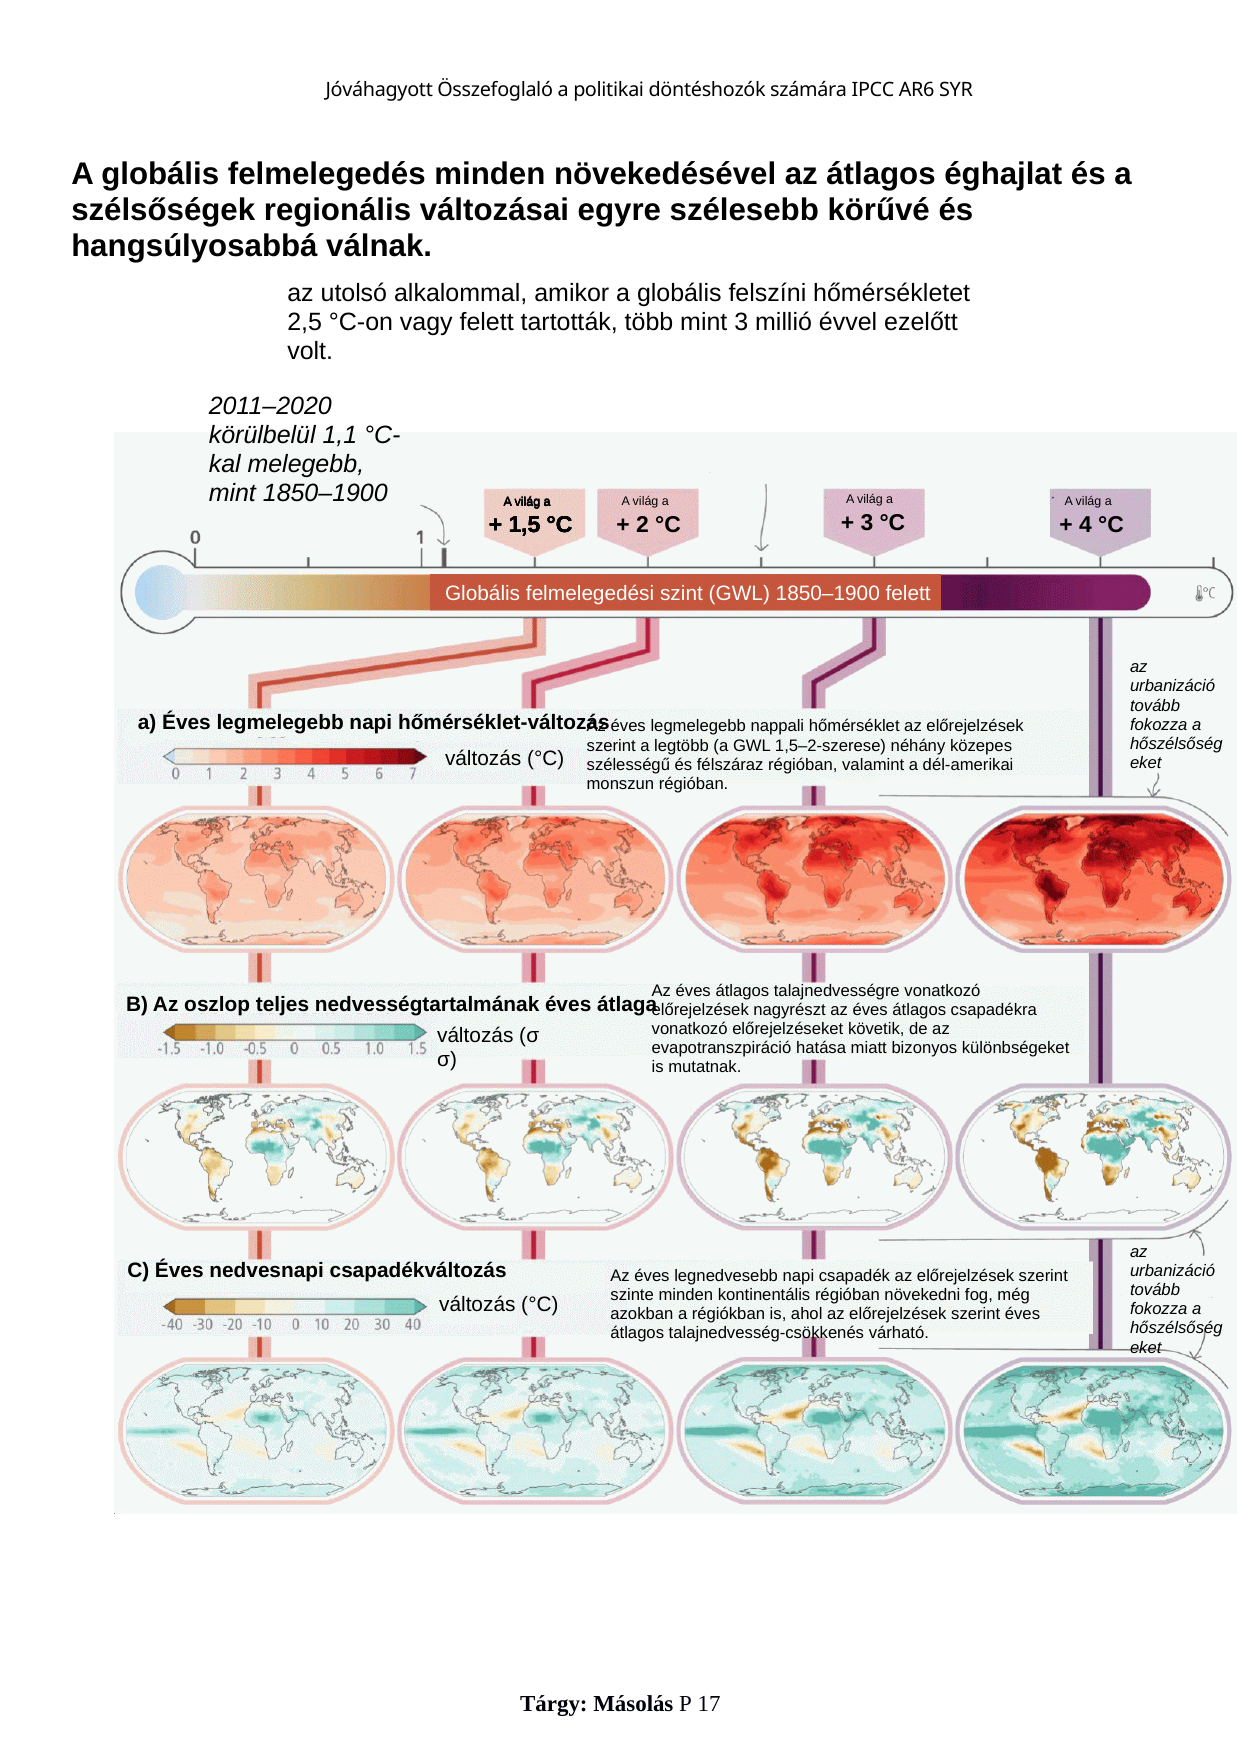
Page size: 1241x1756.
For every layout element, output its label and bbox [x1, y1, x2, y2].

picture [246, 432, 254, 442]
picture [114, 432, 1237, 1514]
picture [299, 432, 307, 442]
picture [266, 432, 273, 442]
picture [224, 432, 232, 442]
